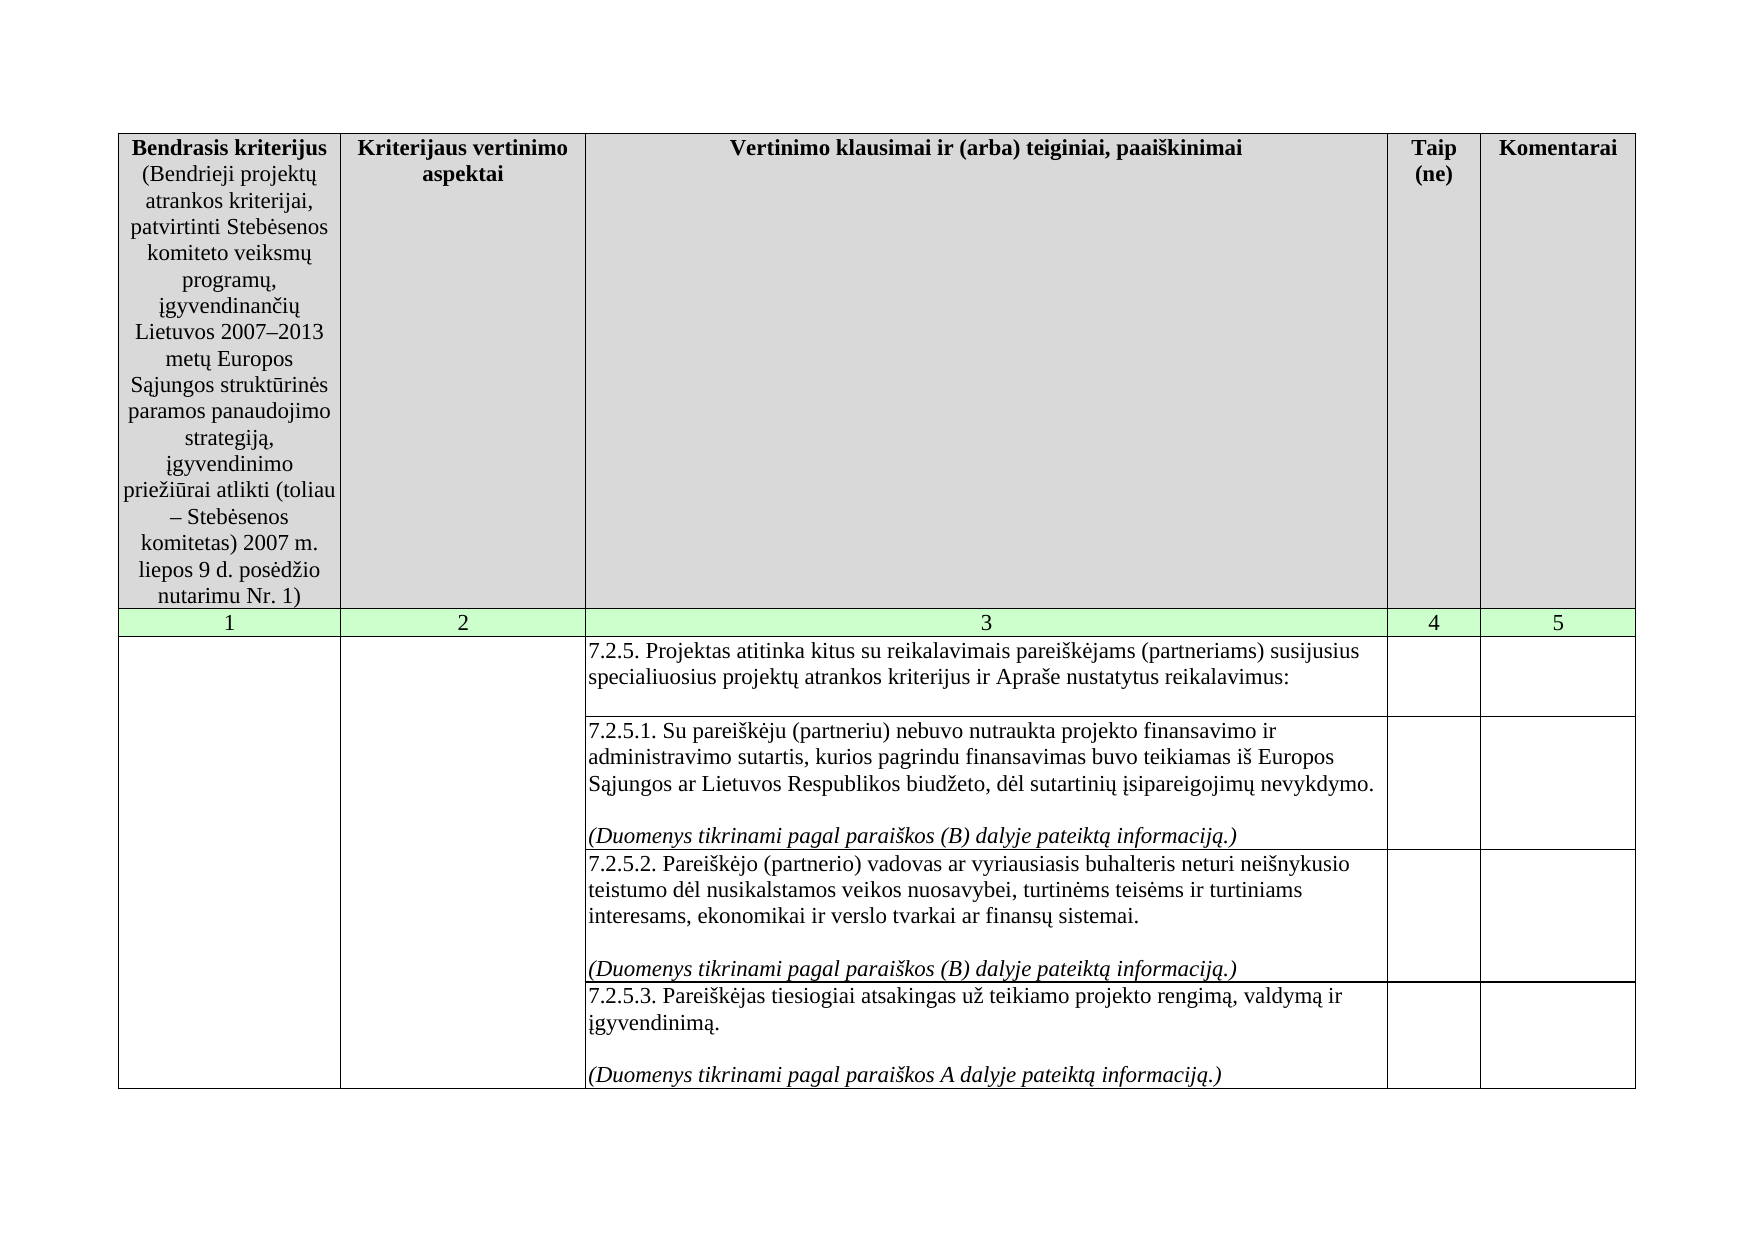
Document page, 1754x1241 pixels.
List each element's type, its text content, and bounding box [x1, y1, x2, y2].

table_header Bendrasis kriterijus (Bendrieji projektų atrankos kriterijai, patvirtinti Stebėsenos komiteto veiksmų programų, įgyvendinančių Lietuvos 2007–2013 metų Europos Sąjungos struktūrinės paramos panaudojimo strategiją, įgyvendinimo priežiūrai atlikti (toliau – Stebėsenos komitetas) 2007 m. liepos 9 d. posėdžio nutarimu Nr. 1) [119, 134, 340, 608]
table_cell [1481, 637, 1635, 716]
table_cell 7.2.5.1. Su pareiškėju (partneriu) nebuvo nutraukta projekto finansavimo ir administravimo sutartis, kurios pagrindu finansavimas buvo teikiamas iš Europos Sąjungos ar Lietuvos Respublikos biudžeto, dėl sutartinių įsipareigojimų nevykdymo. (Duomenys tikrinami pagal paraiškos (B) dalyje pateiktą informaciją.) [586, 717, 1387, 849]
table_cell 7.2.5.3. Pareiškėjas tiesiogiai atsakingas už teikiamo projekto rengimą, valdymą ir įgyvendinimą. (Duomenys tikrinami pagal paraiškos A dalyje pateiktą informaciją.) [586, 983, 1387, 1088]
table_header Kriterijaus vertinimo aspektai [341, 134, 585, 608]
table_cell [1388, 717, 1480, 849]
table_cell 5 [1481, 609, 1635, 636]
table_cell [1481, 717, 1635, 849]
table_cell 4 [1388, 609, 1480, 636]
table_cell 7.2.5.2. Pareiškėjo (partnerio) vadovas ar vyriausiasis buhalteris neturi neišnykusio teistumo dėl nusikalstamos veikos nuosavybei, turtinėms teisėms ir turtiniams interesams, ekonomikai ir verslo tvarkai ar finansų sistemai. (Duomenys tikrinami pagal paraiškos (B) dalyje pateiktą informaciją.) [586, 850, 1387, 981]
table_cell 3 [586, 609, 1387, 636]
table_cell [119, 637, 340, 1088]
table_header Komentarai [1481, 134, 1635, 608]
table_header Vertinimo klausimai ir (arba) teiginiai, paaiškinimai [586, 134, 1387, 608]
table_cell [1481, 983, 1635, 1088]
table_cell [1388, 850, 1480, 981]
table_cell [1388, 637, 1480, 716]
table_cell [1388, 983, 1480, 1088]
table_cell 1 [119, 609, 340, 636]
table_cell [1481, 850, 1635, 981]
table_cell 2 [341, 609, 585, 636]
table_header Taip (ne) [1388, 134, 1480, 608]
table_cell 7.2.5. Projektas atitinka kitus su reikalavimais pareiškėjams (partneriams) susijusius specialiuosius projektų atrankos kriterijus ir Apraše nustatytus reikalavimus: [586, 637, 1387, 716]
table_cell [341, 637, 585, 1088]
